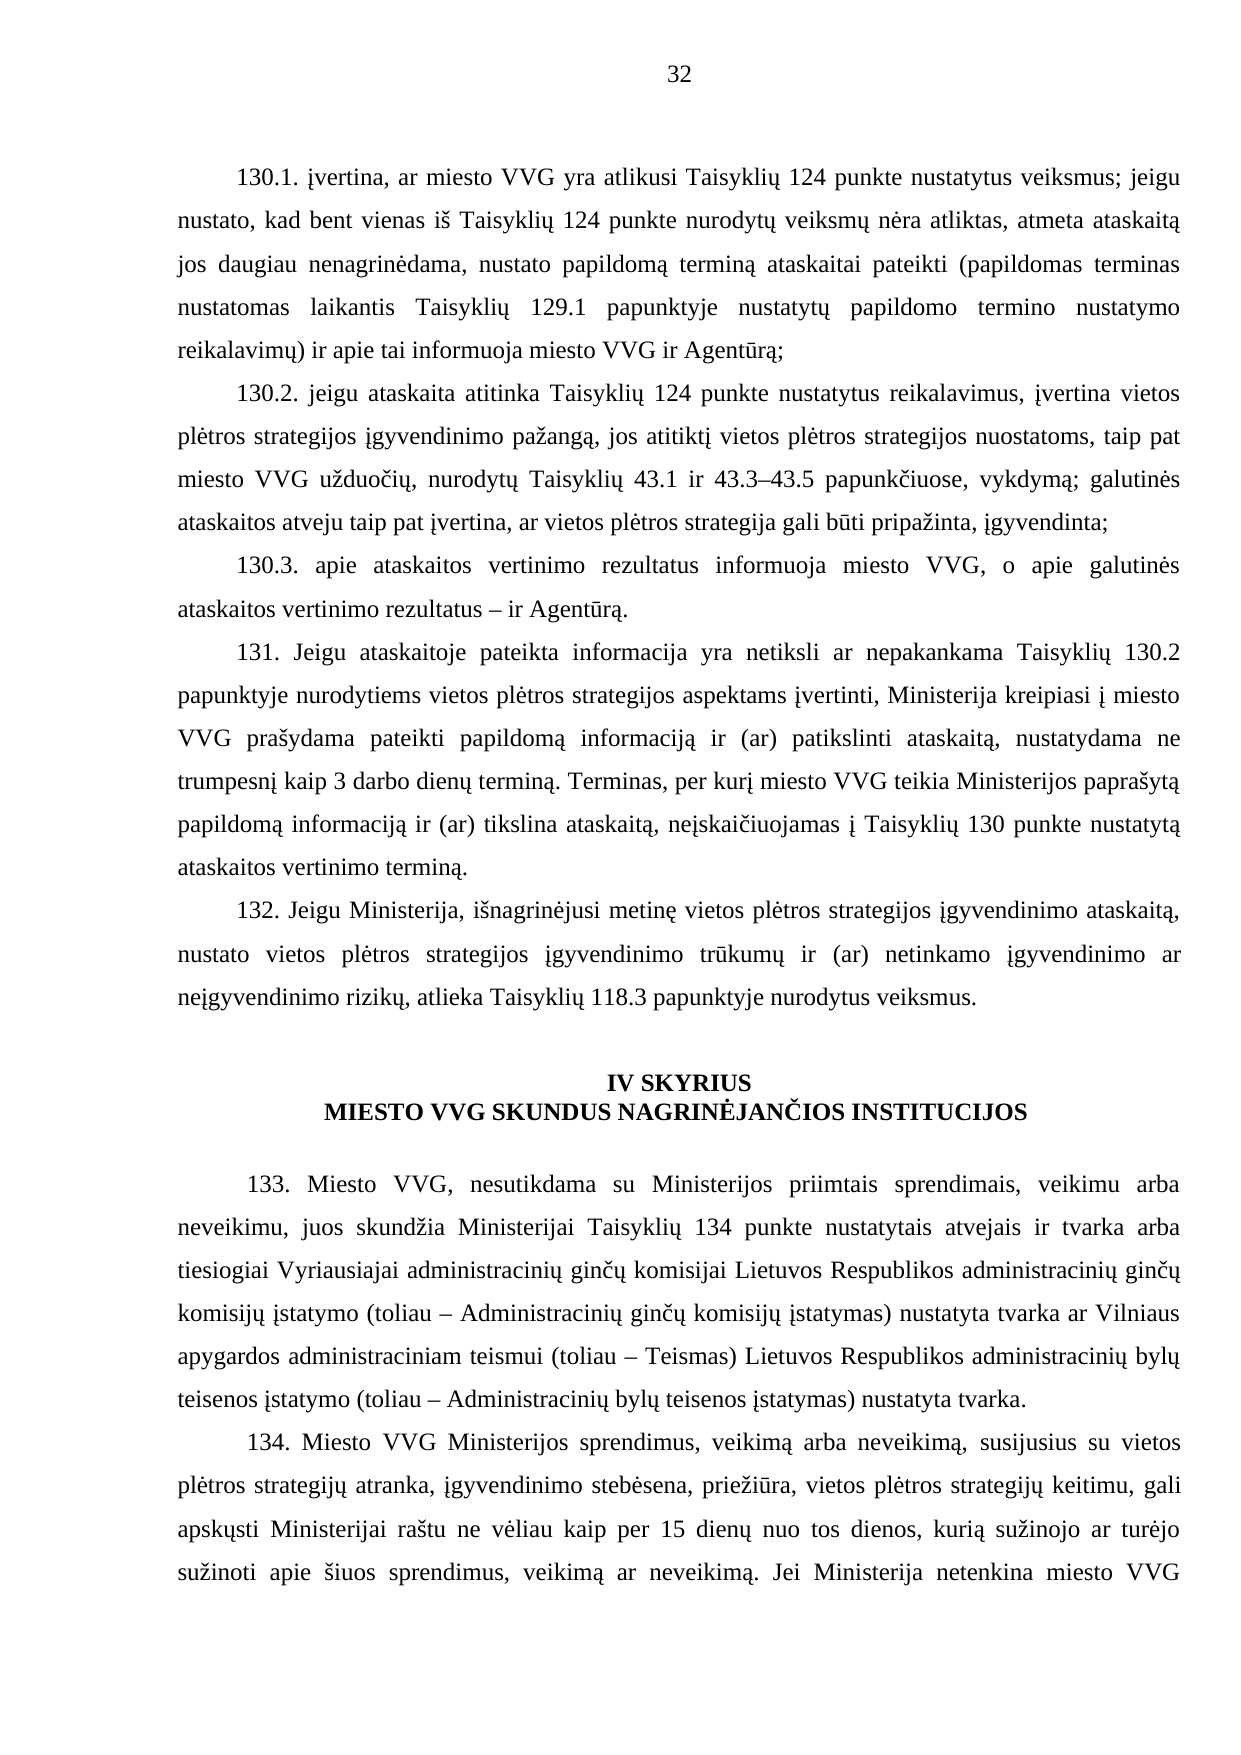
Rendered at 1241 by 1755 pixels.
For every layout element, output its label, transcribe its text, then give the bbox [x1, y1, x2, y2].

text 133. Miesto VVG, nesutikdama su Ministerijos priimtais sprendimais, veikimu arba neveikimu, juos skundžia Ministerijai Taisyklių 134 punkte nustatytais atvejais ir tvarka arba tiesiogiai Vyriausiajai administracinių ginčų komisijai Lietuvos Respublikos administracinių ginčų komisijų įstatymo (toliau – Administracinių ginčų komisijų įstatymas) nustatyta tvarka ar Vilniaus apygardos administraciniam teismui (toliau – Teismas) Lietuvos Respublikos administracinių bylų teisenos įstatymo (toliau – Administracinių bylų teisenos įstatymas) nustatyta tvarka. [177, 1169, 1181, 1413]
text 130.3. apie ataskaitos vertinimo rezultatus informuoja miesto VVG, o apie galutinės ataskaitos vertinimo rezultatus – ir Agentūrą. [177, 551, 1181, 622]
text 131. Jeigu ataskaitoje pateikta informacija yra netiksli ar nepakankama Taisyklių 130.2 papunktyje nurodytiems vietos plėtros strategijos aspektams įvertinti, Ministerija kreipiasi į miesto VVG prašydama pateikti papildomą informaciją ir (ar) patikslinti ataskaitą, nustatydama ne trumpesnį kaip 3 darbo dienų terminą. Terminas, per kurį miesto VVG teikia Ministerijos paprašytą papildomą informaciją ir (ar) tikslina ataskaitą, neįskaičiuojamas į Taisyklių 130 punkte nustatytą ataskaitos vertinimo terminą. [177, 637, 1181, 881]
text 132. Jeigu Ministerija, išnagrinėjusi metinę vietos plėtros strategijos įgyvendinimo ataskaitą, nustato vietos plėtros strategijos įgyvendinimo trūkumų ir (ar) netinkamo įgyvendinimo ar neįgyvendinimo rizikų, atlieka Taisyklių 118.3 papunktyje nurodytus veiksmus. [177, 896, 1181, 1011]
text 134. Miesto VVG Ministerijos sprendimus, veikimą arba neveikimą, susijusius su vietos plėtros strategijų atranka, įgyvendinimo stebėsena, priežiūra, vietos plėtros strategijų keitimu, gali apskųsti Ministerijai raštu ne vėliau kaip per 15 dienų nuo tos dienos, kurią sužinojo ar turėjo sužinoti apie šiuos sprendimus, veikimą ar neveikimą. Jei Ministerija netenkina miesto VVG [177, 1427, 1181, 1586]
text 130.2. jeigu ataskaita atitinka Taisyklių 124 punkte nustatytus reikalavimus, įvertina vietos plėtros strategijos įgyvendinimo pažangą, jos atitiktį vietos plėtros strategijos nuostatoms, taip pat miesto VVG užduočių, nurodytų Taisyklių 43.1 ir 43.3–43.5 papunkčiuose, vykdymą; galutinės ataskaitos atveju taip pat įvertina, ar vietos plėtros strategija gali būti pripažinta, įgyvendinta; [177, 378, 1181, 536]
text MIESTO VVG SKUNDUS NAGRINĖJANČIOS INSTITUCIJOS [177, 1097, 1181, 1126]
text IV SKYRIUS [177, 1068, 1181, 1097]
text 130.1. įvertina, ar miesto VVG yra atlikusi Taisyklių 124 punkte nustatytus veiksmus; jeigu nustato, kad bent vienas iš Taisyklių 124 punkte nurodytų veiksmų nėra atliktas, atmeta ataskaitą jos daugiau nenagrinėdama, nustato papildomą terminą ataskaitai pateikti (papildomas terminas nustatomas laikantis Taisyklių 129.1 papunktyje nustatytų papildomo termino nustatymo reikalavimų) ir apie tai informuoja miesto VVG ir Agentūrą; [177, 162, 1181, 364]
